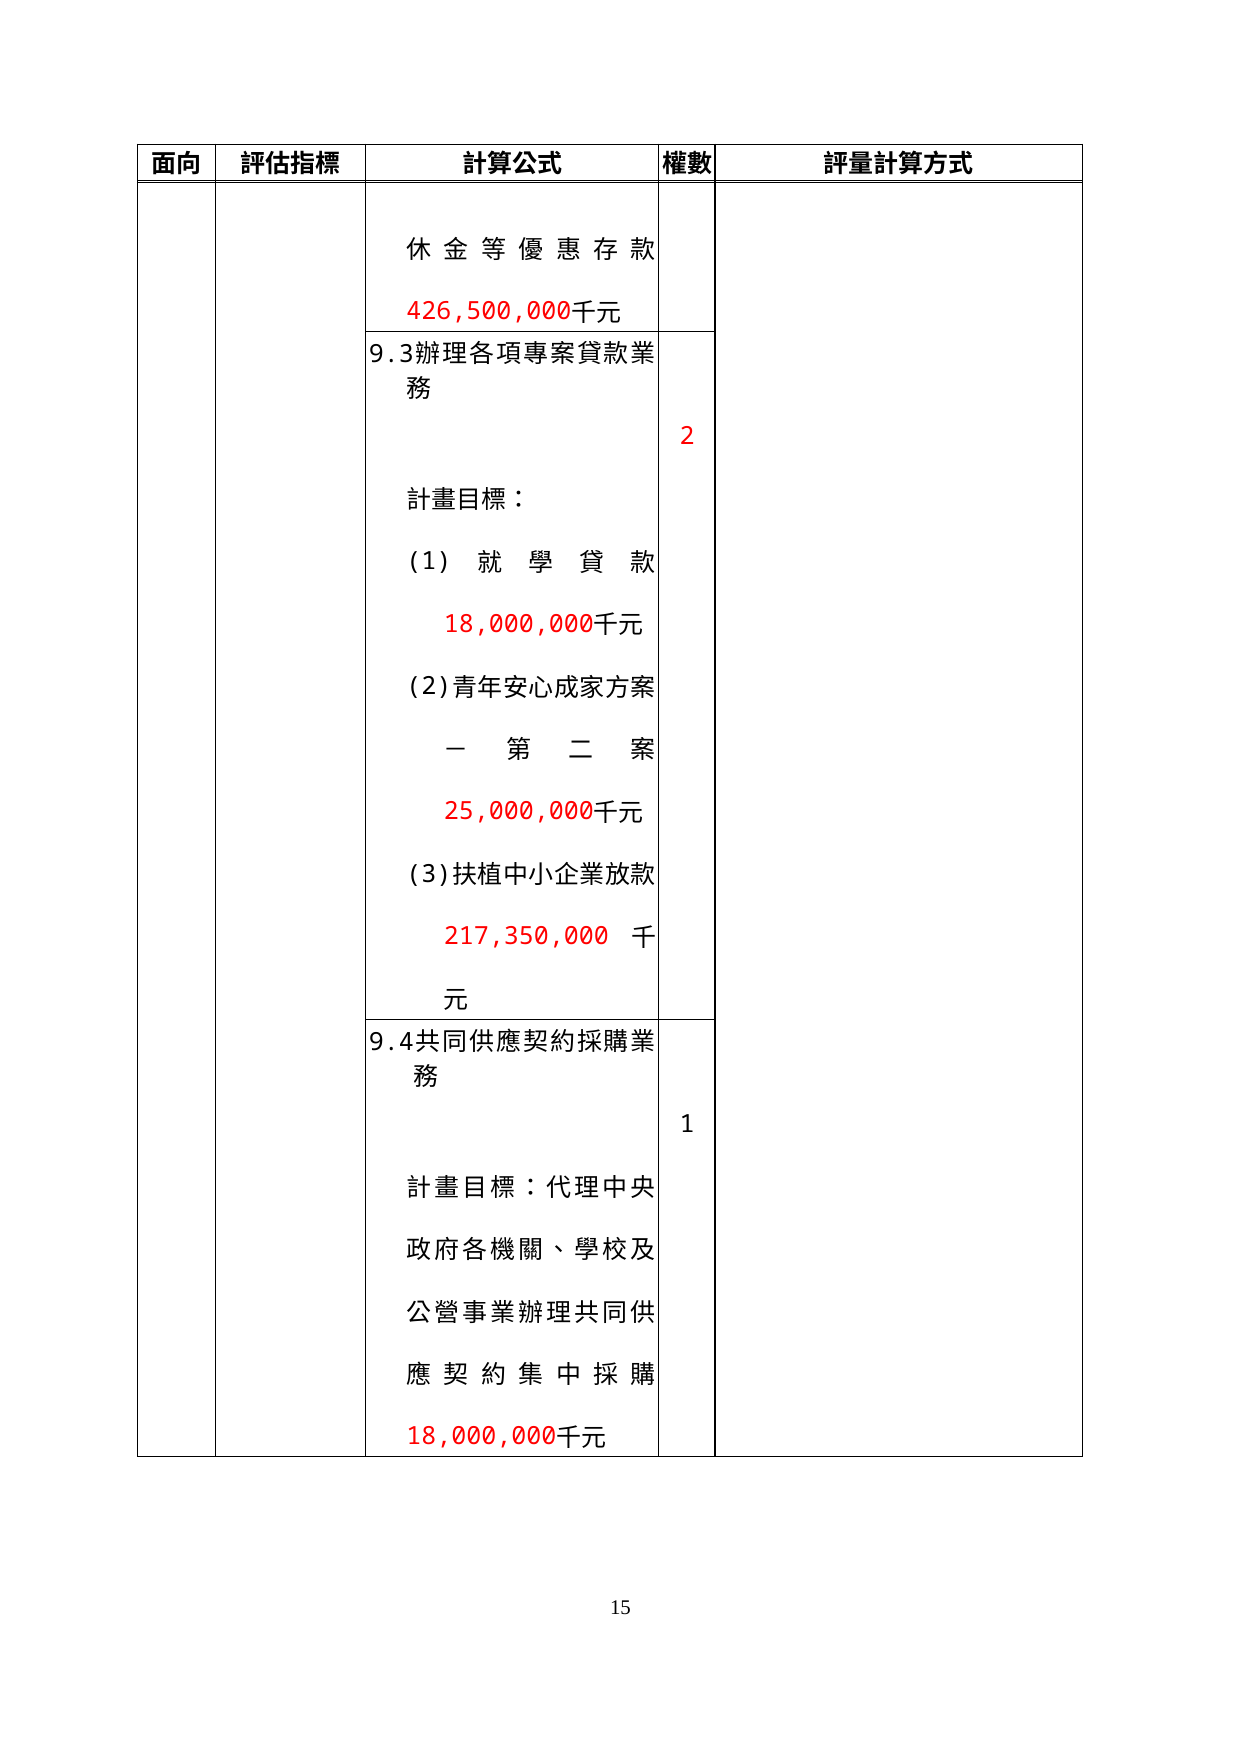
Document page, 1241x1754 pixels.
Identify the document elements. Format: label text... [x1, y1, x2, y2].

table_header 評估指標 [216, 145, 365, 180]
table_header 權數 [659, 145, 714, 180]
table_cell [716, 183, 1082, 1456]
table_cell 9.4共同供應契約採購業務 計畫目標：代理中央政府各機關、學校及公營事業辦理共同供應契約集中採購18,000,000千元 [366, 1020, 658, 1456]
table_header 計算公式 [366, 145, 658, 180]
table_cell [659, 183, 714, 331]
table_header 面向 [138, 145, 215, 180]
table_cell [138, 183, 215, 1456]
table_cell 9.3辦理各項專案貸款業務 計畫目標： (1)就學貸款18,000,000千元 (2)青年安心成家方案－第二案25,000,000千元 (3)扶植中小企業放款217,350,000千元 [366, 332, 658, 1018]
table_cell 1 [659, 1020, 714, 1456]
table_header 評量計算方式 [716, 145, 1082, 180]
table_cell 休金等優惠存款426,500,000千元 [366, 183, 658, 331]
table_cell [216, 183, 365, 1456]
table_cell 2 [659, 332, 714, 1018]
